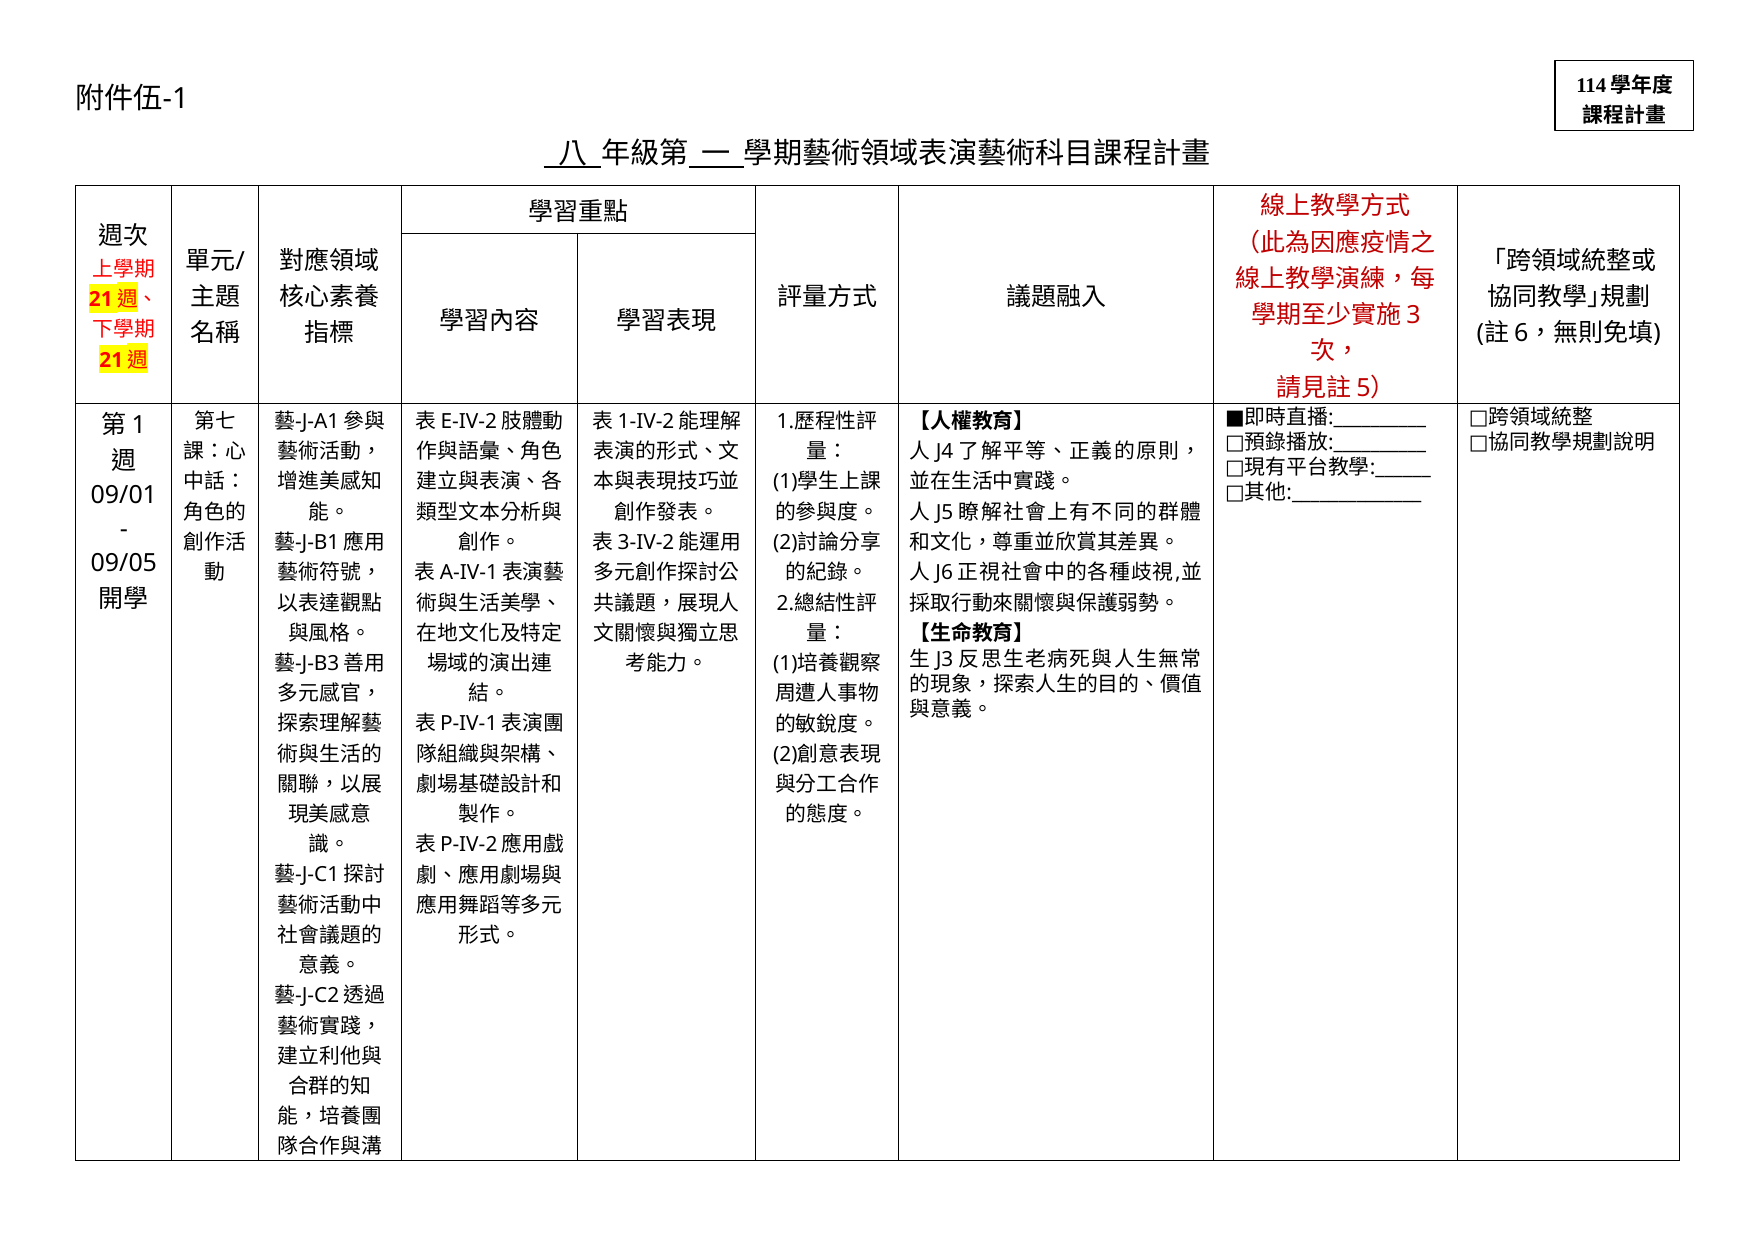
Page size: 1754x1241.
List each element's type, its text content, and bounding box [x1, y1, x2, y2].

table_cell 第七課：心中話：角色的創作活動 [172, 404, 258, 1160]
table_header 評量方式 [756, 186, 898, 403]
table_header 學習重點 [402, 186, 755, 233]
table_cell 學習內容 [402, 234, 577, 403]
text 八 年級第 一 學期藝術領域表演藝術科目課程計畫 [75, 130, 1679, 172]
table_header 單元/主題名稱 [172, 186, 258, 403]
table_header 週次 上學期21週、下學期21週 [76, 186, 171, 403]
table_header 議題融入 [899, 186, 1213, 403]
text 附件伍-1 [75, 75, 1554, 117]
table_header 對應領域 核心素養 指標 [259, 186, 401, 403]
table_cell ■即時直播:__________ □預錄播放:__________ □現有平台教學:______ □其他:______________ [1214, 404, 1457, 1160]
table_cell 表1-IV-2能理解表演的形式、文本與表現技巧並創作發表。 表3-IV-2能運用多元創作探討公共議題，展現人文關懷與獨立思考能力。 [578, 404, 755, 1160]
table_cell 藝-J-A1參與藝術活動，增進美感知能。 藝-J-B1應用藝術符號，以表達觀點與風格。 藝-J-B3善用多元感官，探索理解藝術與生活的關聯，以展現美感意識。 藝-J-C1探討藝術活動中社會議題的意義。 藝-J-C2透過藝術實踐，建立利他與合群的知能，培養團隊合作與溝 [259, 404, 401, 1160]
table_cell 【人權教育】 人J4了解平等、正義的原則，並在生活中實踐。 人J5瞭解社會上有不同的群體和文化，尊重並欣賞其差異。 人J6正視社會中的各種歧視,並採取行動來關懷與保護弱勢。 【生命教育】 生J3反思生老病死與人生無常的現象，探索人生的目的、價值與意義。 [899, 404, 1213, 1160]
table_cell 學習表現 [578, 234, 755, 403]
text 114學年度 [1570, 68, 1679, 98]
text 課程計畫 [1570, 98, 1679, 123]
table_header 線上教學方式 （此為因應疫情之線上教學演練，每學期至少實施3次， 請見註5） [1214, 186, 1457, 403]
table_cell □跨領域統整 □協同教學規劃說明 [1458, 404, 1679, 1160]
table_cell 1.歷程性評量： (1)學生上課的參與度。 (2)討論分享的紀錄。 2.總結性評量： (1)培養觀察周遭人事物的敏銳度。 (2)創意表現與分工合作的態度。 [756, 404, 898, 1160]
table_cell 第1週 09/01-09/05 開學 [76, 404, 171, 1160]
table_header 「跨領域統整或 協同教學｣規劃 (註6，無則免填) [1458, 186, 1679, 403]
table_cell 表E-IV-2肢體動作與語彙、角色建立與表演、各類型文本分析與創作。 表A-IV-1表演藝術與生活美學、在地文化及特定場域的演出連結。 表P-IV-1表演團隊組織與架構、劇場基礎設計和製作。 表P-IV-2應用戲劇、應用劇場與應用舞蹈等多元形式。 [402, 404, 577, 1160]
